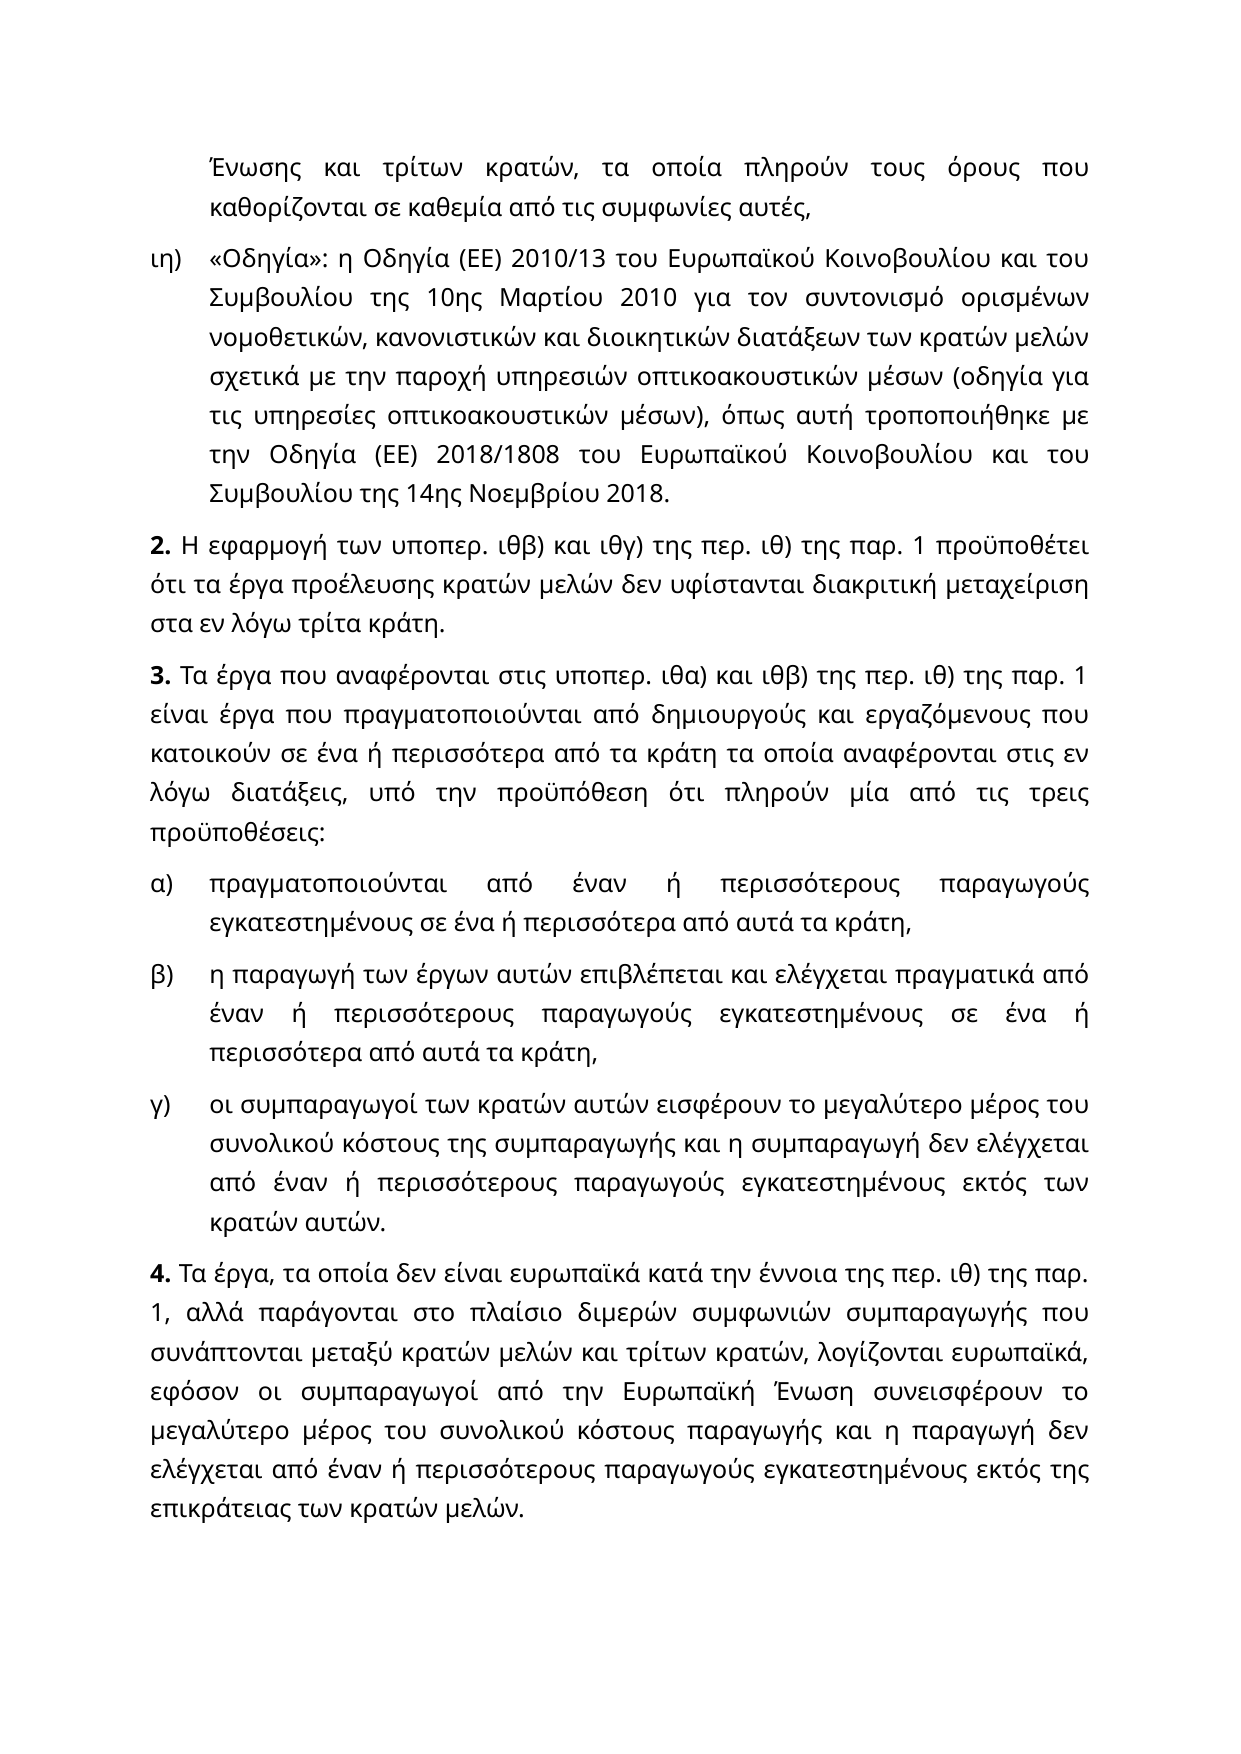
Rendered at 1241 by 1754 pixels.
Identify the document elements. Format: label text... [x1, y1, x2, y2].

list Ένωσης και τρίτων κρατών, τα οποία πληρούν τους όρους που καθορίζονται σε καθεμία από τις συμφωνίες αυτές, [150, 150, 1090, 223]
text 3. Τα έργα που αναφέρονται στις υποπερ. ιθα) και ιθβ) της περ. ιθ) της παρ. 1 είναι έργα που πραγματοποιούνται από δημιουργούς και εργαζόμενους που κατοικούν σε ένα ή περισσότερα από τα κράτη τα οποία αναφέρονται στις εν λόγω διατάξεις, υπό την προϋπόθεση ότι πληρούν μία από τις τρεις προϋποθέσεις: [150, 657, 1090, 848]
list γ) οι συμπαραγωγοί των κρατών αυτών εισφέρουν το μεγαλύτερο μέρος του συνολικού κόστους της συμπαραγωγής και η συμπαραγωγή δεν ελέγχεται από έναν ή περισσότερους παραγωγούς εγκατεστημένους εκτός των κρατών αυτών. [150, 1087, 1090, 1238]
text 4. Τα έργα, τα οποία δεν είναι ευρωπαϊκά κατά την έννοια της περ. ιθ) της παρ. 1, αλλά παράγονται στο πλαίσιο διμερών συμφωνιών συμπαραγωγής που συνάπτονται μεταξύ κρατών μελών και τρίτων κρατών, λογίζονται ευρωπαϊκά, εφόσον οι συμπαραγωγοί από την Ευρωπαϊκή Ένωση συνεισφέρουν το μεγαλύτερο μέρος του συνολικού κόστους παραγωγής και η παραγωγή δεν ελέγχεται από έναν ή περισσότερους παραγωγούς εγκατεστημένους εκτός της επικράτειας των κρατών μελών. [150, 1256, 1090, 1525]
text 2. Η εφαρμογή των υποπερ. ιθβ) και ιθγ) της περ. ιθ) της παρ. 1 προϋποθέτει ότι τα έργα προέλευσης κρατών μελών δεν υφίστανται διακριτική μεταχείριση στα εν λόγω τρίτα κράτη. [150, 527, 1090, 640]
list β) η παραγωγή των έργων αυτών επιβλέπεται και ελέγχεται πραγματικά από έναν ή περισσότερους παραγωγούς εγκατεστημένους σε ένα ή περισσότερα από αυτά τα κράτη, [150, 957, 1090, 1069]
list ιη) «Οδηγία»: η Οδηγία (ΕΕ) 2010/13 του Ευρωπαϊκού Κοινοβουλίου και του Συμβουλίου της 10ης Μαρτίου 2010 για τον συντονισμό ορισμένων νομοθετικών, κανονιστικών και διοικητικών διατάξεων των κρατών μελών σχετικά με την παροχή υπηρεσιών οπτικοακουστικών μέσων (οδηγία για τις υπηρεσίες οπτικοακουστικών μέσων), όπως αυτή τροποποιήθηκε με την Οδηγία (ΕΕ) 2018/1808 του Ευρωπαϊκού Κοινοβουλίου και του Συμβουλίου της 14ης Νοεμβρίου 2018. [150, 241, 1090, 510]
list α) πραγματοποιούνται από έναν ή περισσότερους παραγωγούς εγκατεστημένους σε ένα ή περισσότερα από αυτά τα κράτη, [150, 866, 1090, 939]
